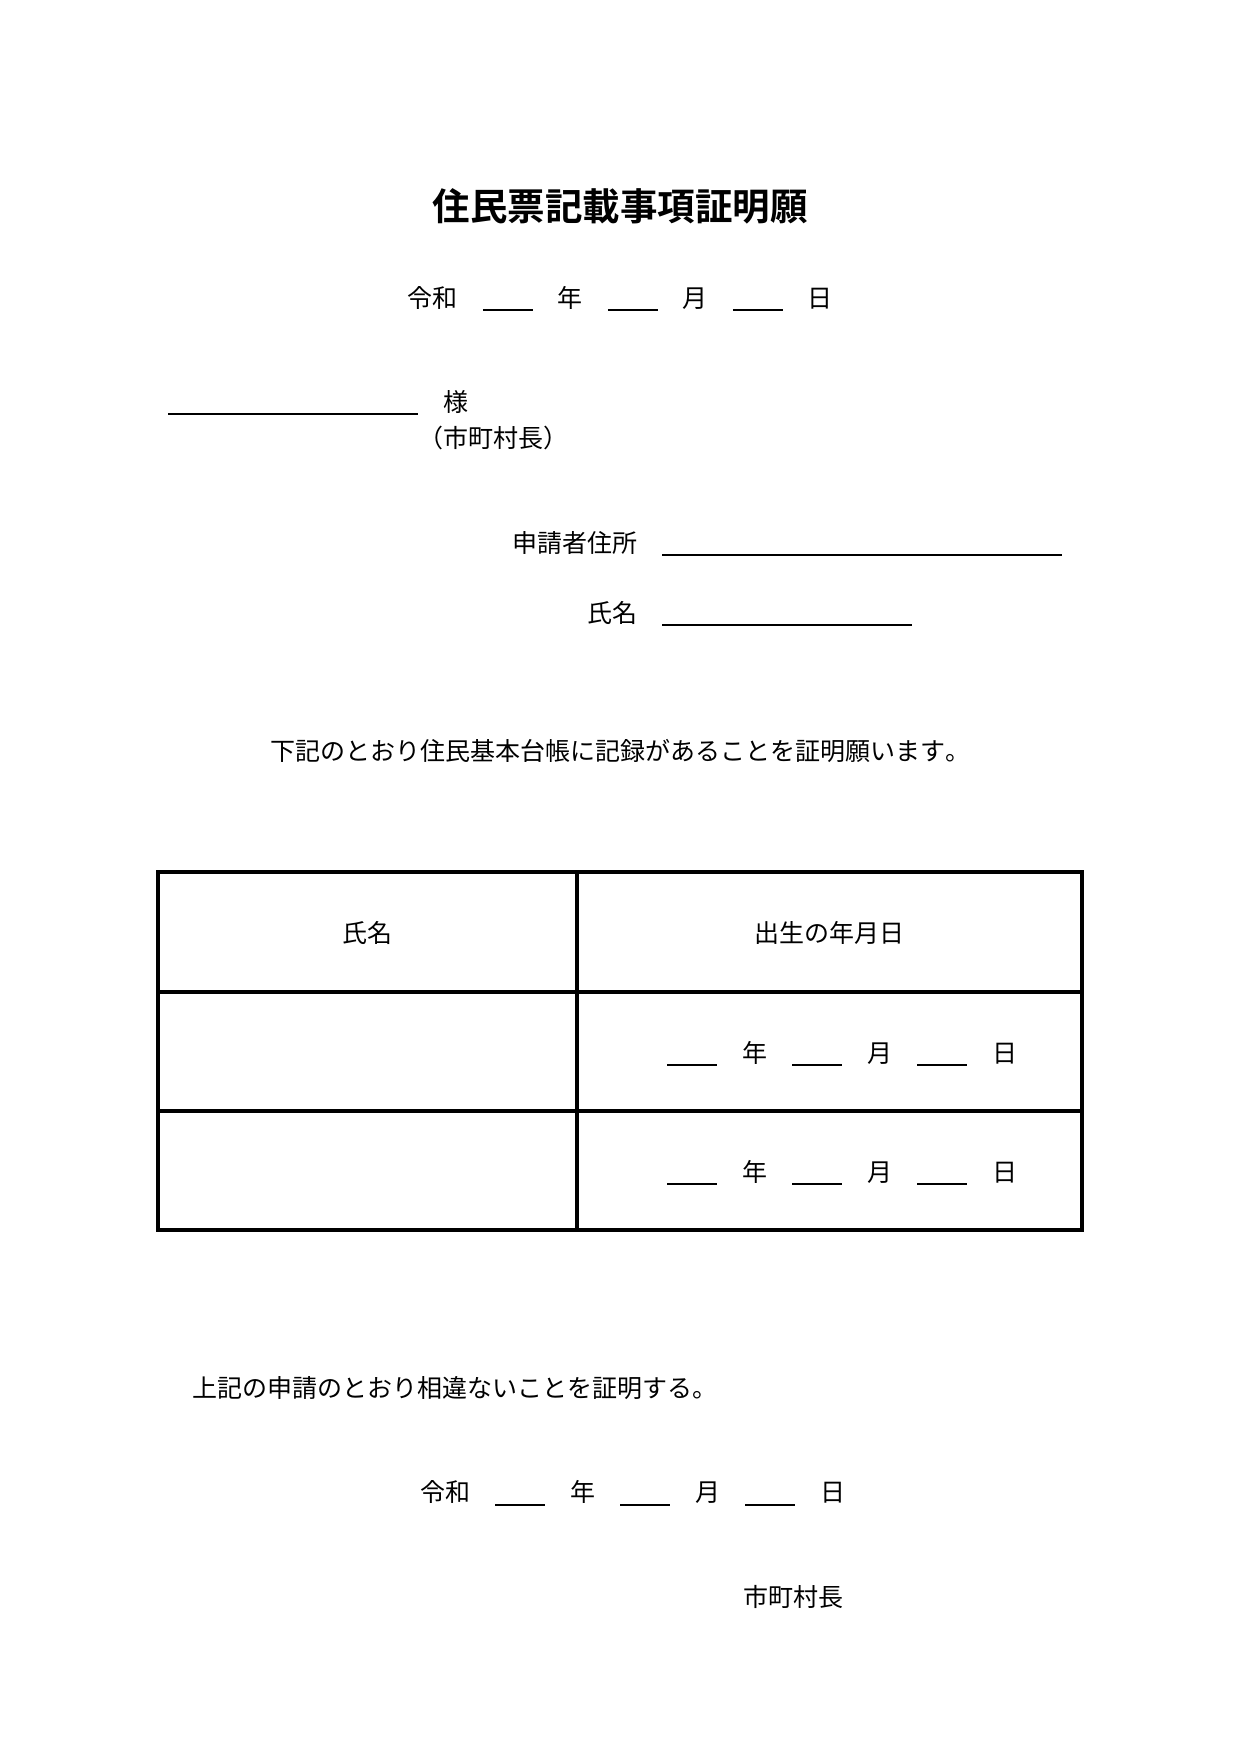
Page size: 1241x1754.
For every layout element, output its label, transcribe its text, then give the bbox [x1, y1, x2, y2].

table_header 氏名 [160, 874, 575, 989]
table_header 出生の年月日 [579, 874, 1080, 989]
title 住民票記載事項証明願 [118, 177, 1122, 231]
text 申請者住所 [118, 523, 1122, 559]
text 様 [118, 382, 1122, 419]
text 氏名 [118, 593, 1122, 629]
text 上記の申請のとおり相違ないことを証明する。 [118, 1368, 1122, 1405]
text 市町村長 [118, 1577, 1122, 1613]
table_cell [160, 994, 575, 1109]
text （市町村長） [118, 419, 1122, 455]
table_cell 年 月 日 [579, 994, 1080, 1109]
text 令和 年 月 日 [118, 1473, 1122, 1509]
text 令和 年 月 日 [118, 278, 1122, 314]
table_cell [160, 1113, 575, 1228]
table_cell 年 月 日 [579, 1113, 1080, 1228]
text 下記のとおり住民基本台帳に記録があることを証明願います。 [118, 732, 1122, 768]
